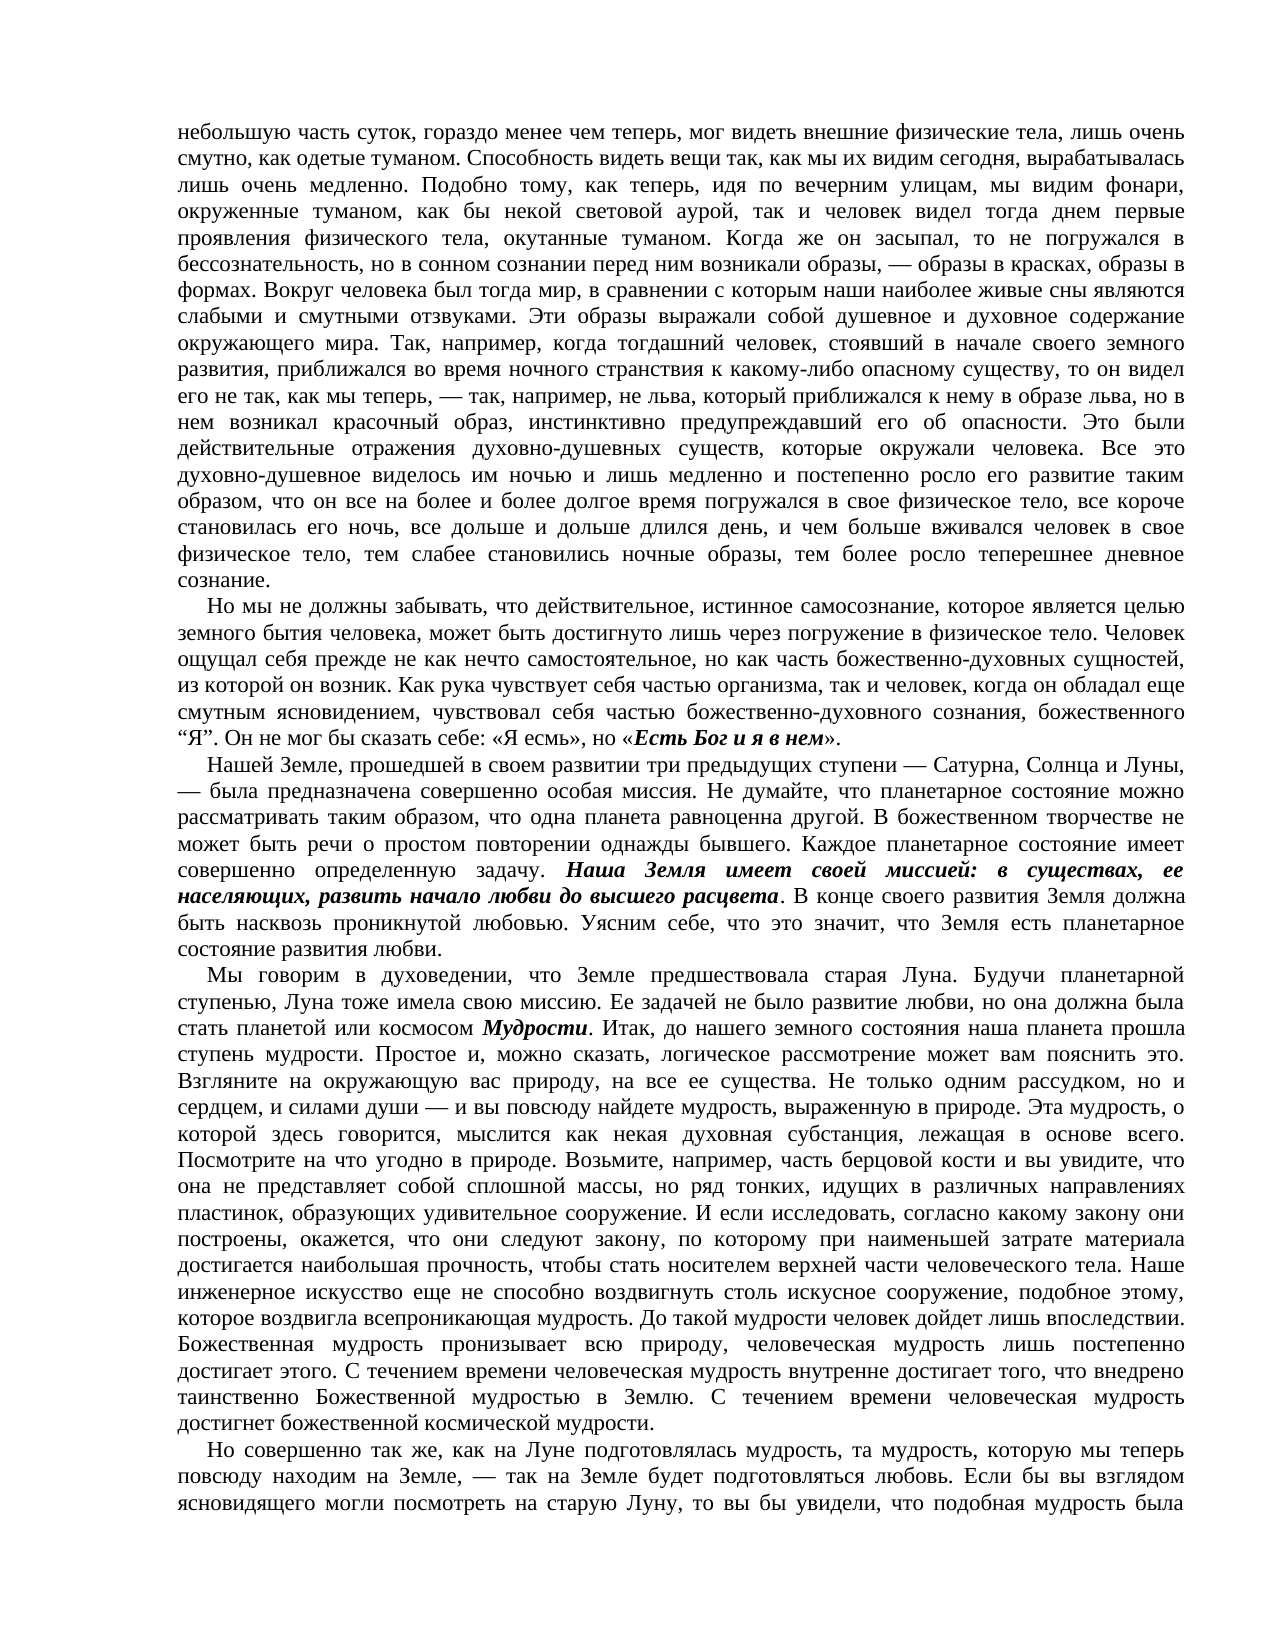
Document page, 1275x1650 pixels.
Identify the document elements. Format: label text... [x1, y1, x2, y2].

text Нашей Земле, прошедшей в своем развитии три предыдущих ступени — Сатурна, Солнца и Луны, — была предназначена совершенно особая миссия. Не думайте, что планетарное состояние можно рассматривать таким образом, что одна планета равноценна другой. В божественном творчестве не может быть речи о простом повторении однажды бывшего. Каждое планетарное состояние имеет совершенно определенную задачу. Наша Земля имеет своей миссией: в существах, ее населяющих, развить начало любви до высшего расцвета. В конце своего развития Земля должна быть насквозь проникнутой любовью. Уясним себе, что это значит, что Земля есть планетарное состояние развития любви. [177, 751, 1186, 961]
text Мы говорим в духоведении, что Земле предшествовала старая Луна. Будучи планетарной ступенью, Луна тоже имела свою миссию. Ее задачей не было развитие любви, но она должна была стать планетой или космосом Мудрости. Итак, до нашего земного состояния наша планета прошла ступень мудрости. Простое и, можно сказать, логическое рассмотрение может вам пояснить это. Взгляните на окружающую вас природу, на все ее существа. Не только одним рассудком, но и сердцем, и силами души — и вы повсюду найдете мудрость, выраженную в природе. Эта мудрость, о которой здесь говорится, мыслится как некая духовная субстанция, лежащая в основе всего. Посмотрите на что угодно в природе. Возьмите, например, часть берцовой кости и вы увидите, что она не представляет собой сплошной массы, но ряд тонких, идущих в различных направлениях пластинок, образующих удивительное сооружение. И если исследовать, согласно какому закону они построены, окажется, что они следуют закону, по которому при наименьшей затрате материала достигается наибольшая прочность, чтобы стать носителем верхней части человеческого тела. Наше инженерное искусство еще не способно воздвигнуть столь искусное сооружение, подобное этому, которое воздвигла всепроникающая мудрость. До такой мудрости человек дойдет лишь впоследствии. Божественная мудрость пронизывает всю природу, человеческая мудрость лишь постепенно достигает этого. С течением времени человеческая мудрость внутренне достигает того, что внедрено таинственно Божественной мудростью в Землю. С течением времени человеческая мудрость достигнет божественной космической мудрости. [177, 961, 1186, 1436]
text Но мы не должны забывать, что действительное, истинное самосознание, которое является целью земного бытия человека, может быть достигнуто лишь через погружение в физическое тело. Человек ощущал себя прежде не как нечто самостоятельное, но как часть божественно-духовных сущностей, из которой он возник. Как рука чувствует себя частью организма, так и человек, когда он обладал еще смутным ясновидением, чувствовал себя частью божественно-духовного сознания, божественного “Я”. Он не мог бы сказать себе: «Я есмь», но «Есть Бог и я в нем». [177, 592, 1186, 751]
text Но совершенно так же, как на Луне подготовлялась мудрость, та мудрость, которую мы теперь повсюду находим на Земле, — так на Земле будет подготовляться любовь. Если бы вы взглядом ясновидящего могли посмотреть на старую Луну, то вы бы увидели, что подобная мудрость была [177, 1436, 1186, 1515]
text небольшую часть суток, гораздо менее чем теперь, мог видеть внешние физические тела, лишь очень смутно, как одетые туманом. Способность видеть вещи так, как мы их видим сегодня, вырабатывалась лишь очень медленно. Подобно тому, как теперь, идя по вечерним улицам, мы видим фонари, окруженные туманом, как бы некой световой аурой, так и человек видел тогда днем первые проявления физического тела, окутанные туманом. Когда же он засыпал, то не погружался в бессознательность, но в сонном сознании перед ним возникали образы, — образы в красках, образы в формах. Вокруг человека был тогда мир, в сравнении с которым наши наиболее живые сны являются слабыми и смутными отзвуками. Эти образы выражали собой душевное и духовное содержание окружающего мира. Так, например, когда тогдашний человек, стоявший в начале своего земного развития, приближался во время ночного странствия к какому-либо опасному существу, то он видел его не так, как мы теперь, — так, например, не льва, который приближался к нему в образе льва, но в нем возникал красочный образ, инстинктивно предупреждавший его об опасности. Это были действительные отражения духовно-душевных существ, которые окружали человека. Все это духовно-душевное виделось им ночью и лишь медленно и постепенно росло его развитие таким образом, что он все на более и более долгое время погружался в свое физическое тело, все короче становилась его ночь, все дольше и дольше длился день, и чем больше вживался человек в свое физическое тело, тем слабее становились ночные образы, тем более росло теперешнее дневное сознание. [177, 118, 1186, 592]
